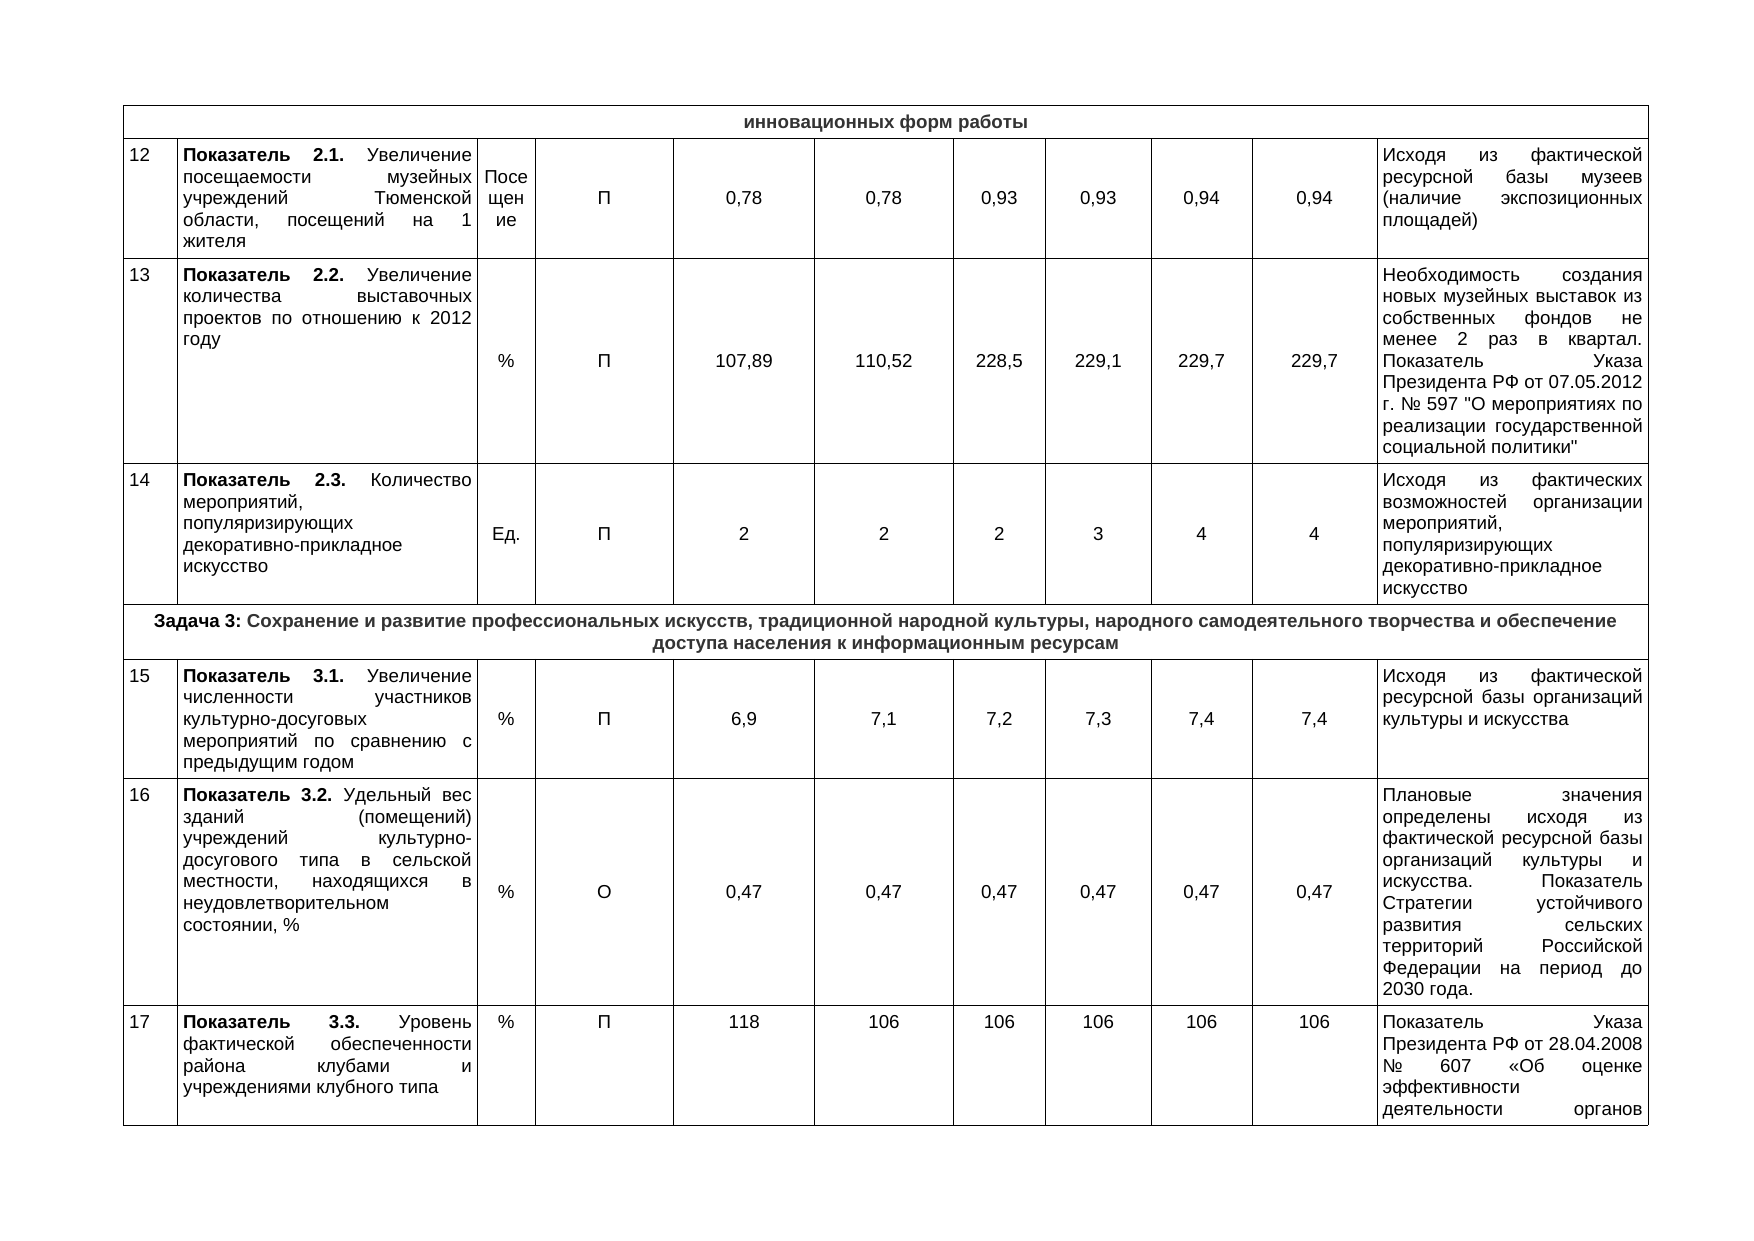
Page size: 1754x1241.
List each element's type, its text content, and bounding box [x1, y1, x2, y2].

table_cell 106 [1152, 1006, 1252, 1125]
table_cell 13 [124, 259, 177, 463]
table_cell 0,93 [1046, 139, 1151, 258]
table_cell 4 [1253, 464, 1377, 604]
table_cell П [536, 1006, 673, 1125]
table_cell 107,89 [674, 259, 814, 463]
table_cell % [478, 1006, 535, 1125]
table_cell 106 [815, 1006, 953, 1125]
table_cell 0,94 [1253, 139, 1377, 258]
table_cell П [536, 464, 673, 604]
table_cell 14 [124, 464, 177, 604]
table_cell Показатель 3.1. Увеличение численности участников культурно-досуговых мероприятий по сравнению с предыдущим годом [178, 660, 477, 778]
table_cell Ед. [478, 464, 535, 604]
table_cell 2 [954, 464, 1045, 604]
table_cell П [536, 139, 673, 258]
table_cell 0,78 [815, 139, 953, 258]
table_cell 106 [954, 1006, 1045, 1125]
table_cell 7,2 [954, 660, 1045, 778]
table_cell Исходя из фактических возможностей организации мероприятий, популяризирующих декоративно-прикладное искусство [1378, 464, 1648, 604]
table_cell 7,4 [1253, 660, 1377, 778]
table_cell 118 [674, 1006, 814, 1125]
table_cell 2 [815, 464, 953, 604]
table_cell 0,93 [954, 139, 1045, 258]
table_cell П [536, 259, 673, 463]
table_cell % [478, 779, 535, 1005]
table_cell 0,47 [1046, 779, 1151, 1005]
table_cell 3 [1046, 464, 1151, 604]
table_cell 106 [1046, 1006, 1151, 1125]
table_cell Показатель 2.1. Увеличение посещаемости музейных учреждений Тюменской области, посещений на 1 жителя [178, 139, 477, 258]
table_cell 228,5 [954, 259, 1045, 463]
table_cell 0,78 [674, 139, 814, 258]
table_cell Показатель 3.2. Удельный вес зданий (помещений) учреждений культурно-досугового типа в сельской местности, находящихся в неудовлетворительном состоянии, % [178, 779, 477, 1005]
table_cell 0,47 [954, 779, 1045, 1005]
table_cell 0,47 [1253, 779, 1377, 1005]
table_cell 7,1 [815, 660, 953, 778]
table_cell Исходя из фактической ресурсной базы музеев (наличие экспозиционных площадей) [1378, 139, 1648, 258]
table_cell 0,47 [815, 779, 953, 1005]
table_cell 17 [124, 1006, 177, 1125]
table_cell 4 [1152, 464, 1252, 604]
table_cell Задача 3: Сохранение и развитие профессиональных искусств, традиционной народной культуры, народного самодеятельного творчества и обеспечение доступа населения к информационным ресурсам [124, 605, 1648, 659]
table_cell 229,7 [1152, 259, 1252, 463]
table_cell Исходя из фактической ресурсной базы организаций культуры и искусства [1378, 660, 1648, 778]
table_cell % [478, 660, 535, 778]
table_cell 0,47 [1152, 779, 1252, 1005]
table_cell 15 [124, 660, 177, 778]
table_cell Показатель Указа Президента РФ от 28.04.2008 № 607 «Об оценке эффективности деятельности органов [1378, 1006, 1648, 1125]
table_cell 7,4 [1152, 660, 1252, 778]
table_cell О [536, 779, 673, 1005]
table_cell 2 [674, 464, 814, 604]
table_cell П [536, 660, 673, 778]
table_cell % [478, 259, 535, 463]
table_cell 106 [1253, 1006, 1377, 1125]
table_cell инновационных форм работы [124, 106, 1648, 138]
table_cell Плановые значения определены исходя из фактической ресурсной базы организаций культуры и искусства. Показатель Стратегии устойчивого развития сельских территорий Российской Федерации на период до 2030 года. [1378, 779, 1648, 1005]
table_cell Показатель 2.2. Увеличение количества выставочных проектов по отношению к 2012 году [178, 259, 477, 463]
table_cell Необходимость создания новых музейных выставок из собственных фондов не менее 2 раз в квартал. Показатель Указа Президента РФ от 07.05.2012 г. № 597 "О мероприятиях по реализации государственной социальной политики" [1378, 259, 1648, 463]
table_cell 12 [124, 139, 177, 258]
table_cell 110,52 [815, 259, 953, 463]
table_cell Показатель 3.3. Уровень фактической обеспеченности района клубами и учреждениями клубного типа [178, 1006, 477, 1125]
table_cell 229,1 [1046, 259, 1151, 463]
table_cell 0,94 [1152, 139, 1252, 258]
table_cell 7,3 [1046, 660, 1151, 778]
table_cell 16 [124, 779, 177, 1005]
table_cell 0,47 [674, 779, 814, 1005]
table_cell 229,7 [1253, 259, 1377, 463]
table_cell Показатель 2.3. Количество мероприятий, популяризирующих декоративно-прикладное искусство [178, 464, 477, 604]
table_cell 6,9 [674, 660, 814, 778]
table_cell Посещение [478, 139, 535, 258]
